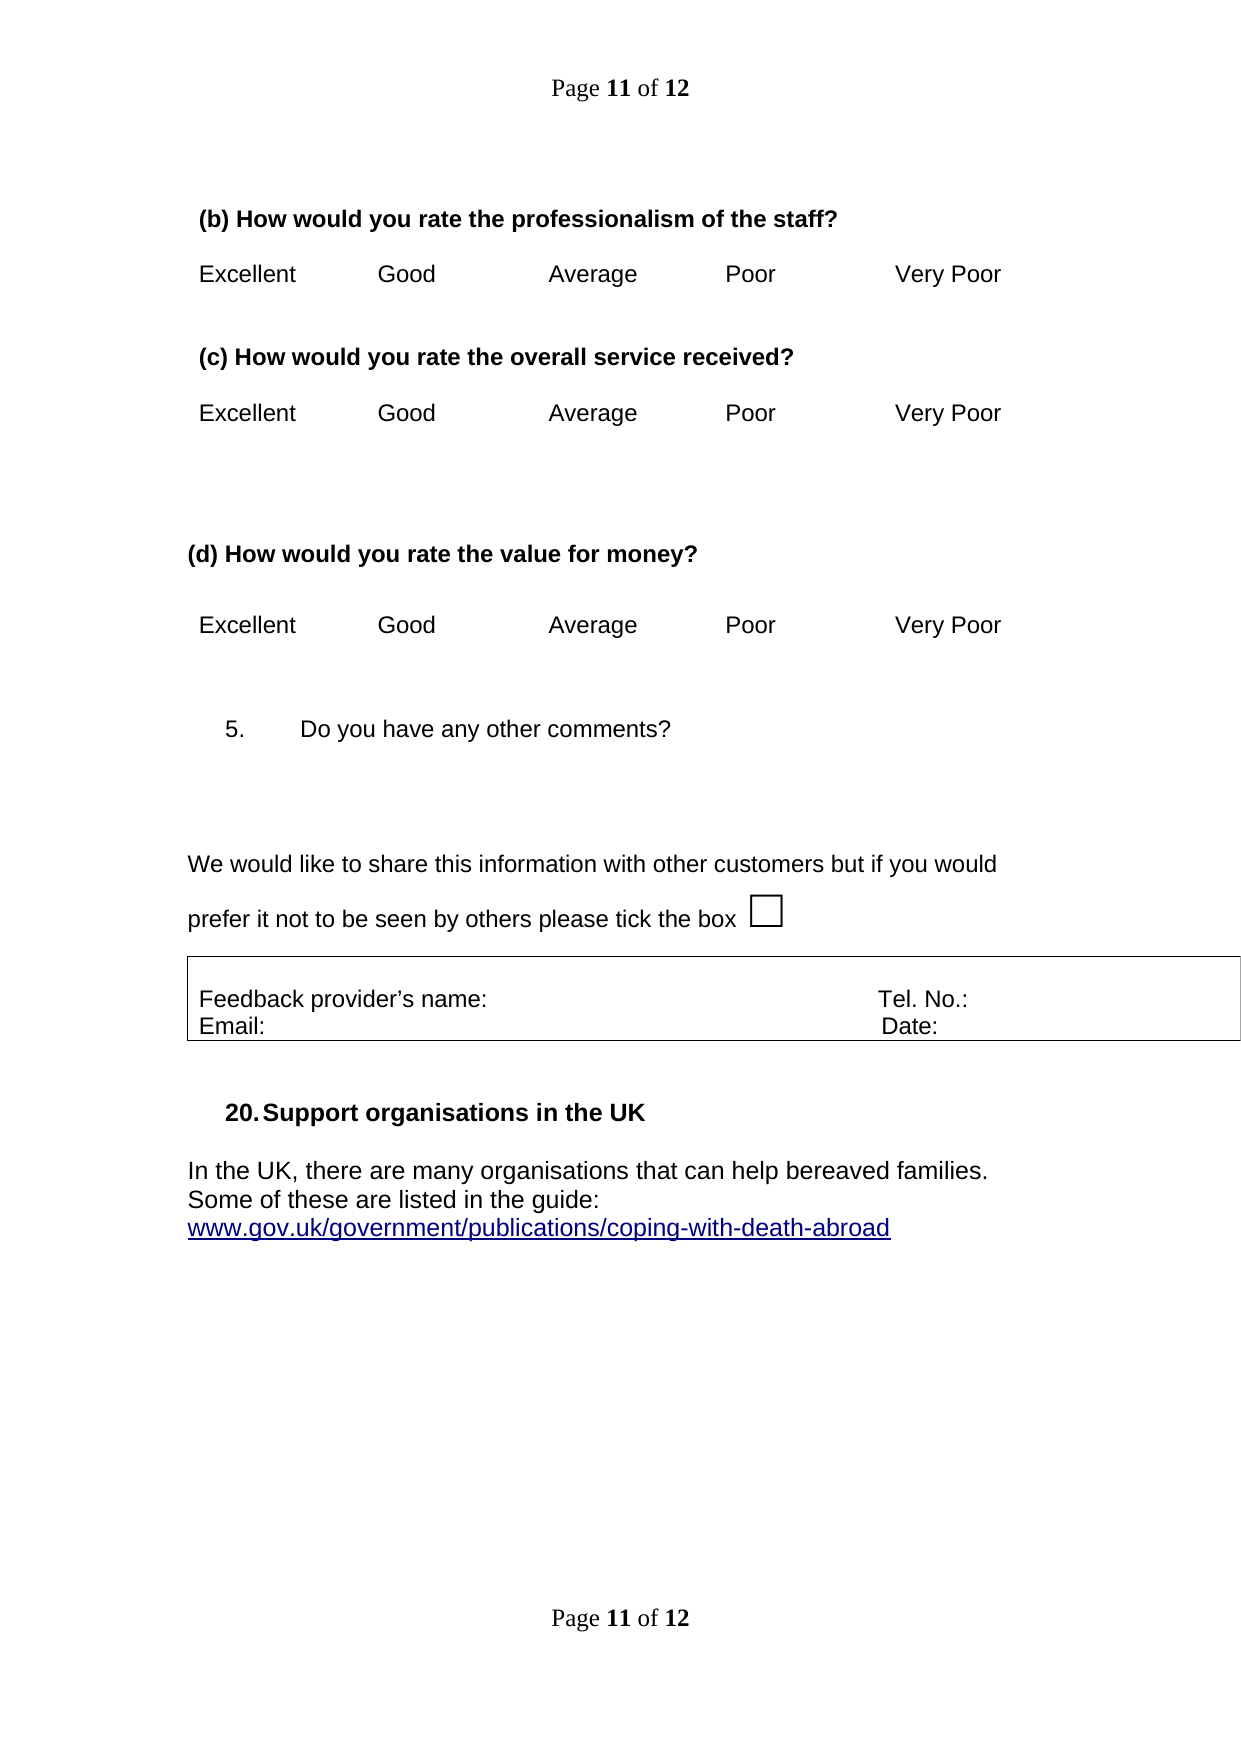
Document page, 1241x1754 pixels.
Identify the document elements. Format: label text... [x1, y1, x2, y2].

table_cell [714, 667, 883, 694]
table_cell [884, 639, 1053, 667]
table_cell Poor [714, 233, 883, 288]
table_cell Very Poor [884, 371, 1053, 426]
table_cell Email: Date: [188, 1012, 1240, 1040]
table_cell Tel. No.: [866, 985, 1240, 1012]
table_cell [188, 288, 366, 316]
table_cell [714, 150, 883, 178]
table_header Poor [714, 584, 883, 639]
table_cell [188, 150, 714, 178]
table_cell Excellent [188, 233, 366, 288]
table_cell Good [366, 371, 537, 426]
text In the UK, there are many organisations that can help bereaved families. Some of these are listed in the guide: www.gov.uk/government/publications/coping-with-death-abroad [187, 1156, 1053, 1242]
table_cell [537, 639, 714, 667]
table_cell [884, 150, 1053, 178]
table_cell [366, 288, 537, 316]
text We would like to share this information with other customers but if you would prefer it not to be seen by others please tick the box □ [187, 849, 1053, 939]
table_cell [188, 667, 366, 694]
table_cell [188, 639, 366, 667]
table_cell [537, 288, 714, 316]
table_cell (c) How would you rate the overall service received? [188, 316, 1053, 371]
table_cell Poor [714, 371, 883, 426]
table_header Good [366, 584, 537, 639]
table_cell Average [537, 233, 714, 288]
table_cell [537, 667, 714, 694]
list Support organisations in the UK [225, 1098, 1053, 1127]
table_cell [366, 639, 537, 667]
list Do you have any other comments? [225, 715, 1053, 743]
table_cell Feedback provider’s name: [188, 985, 866, 1012]
table_cell [714, 288, 883, 316]
table_header [866, 957, 1240, 985]
table_cell [714, 639, 883, 667]
table_cell (b) How would you rate the professionalism of the staff? [188, 178, 1053, 233]
table_header [188, 957, 866, 985]
table_cell [884, 288, 1053, 316]
table_cell Good [366, 233, 537, 288]
table_header Very Poor [884, 584, 1053, 639]
list (d) How would you rate the value for money? [187, 539, 1053, 567]
table_cell Average [537, 371, 714, 426]
table_cell [366, 667, 537, 694]
table_header Excellent [188, 584, 366, 639]
table_cell [884, 667, 1053, 694]
table_cell Excellent [188, 371, 366, 426]
table_header Average [537, 584, 714, 639]
table_cell Very Poor [884, 233, 1053, 288]
